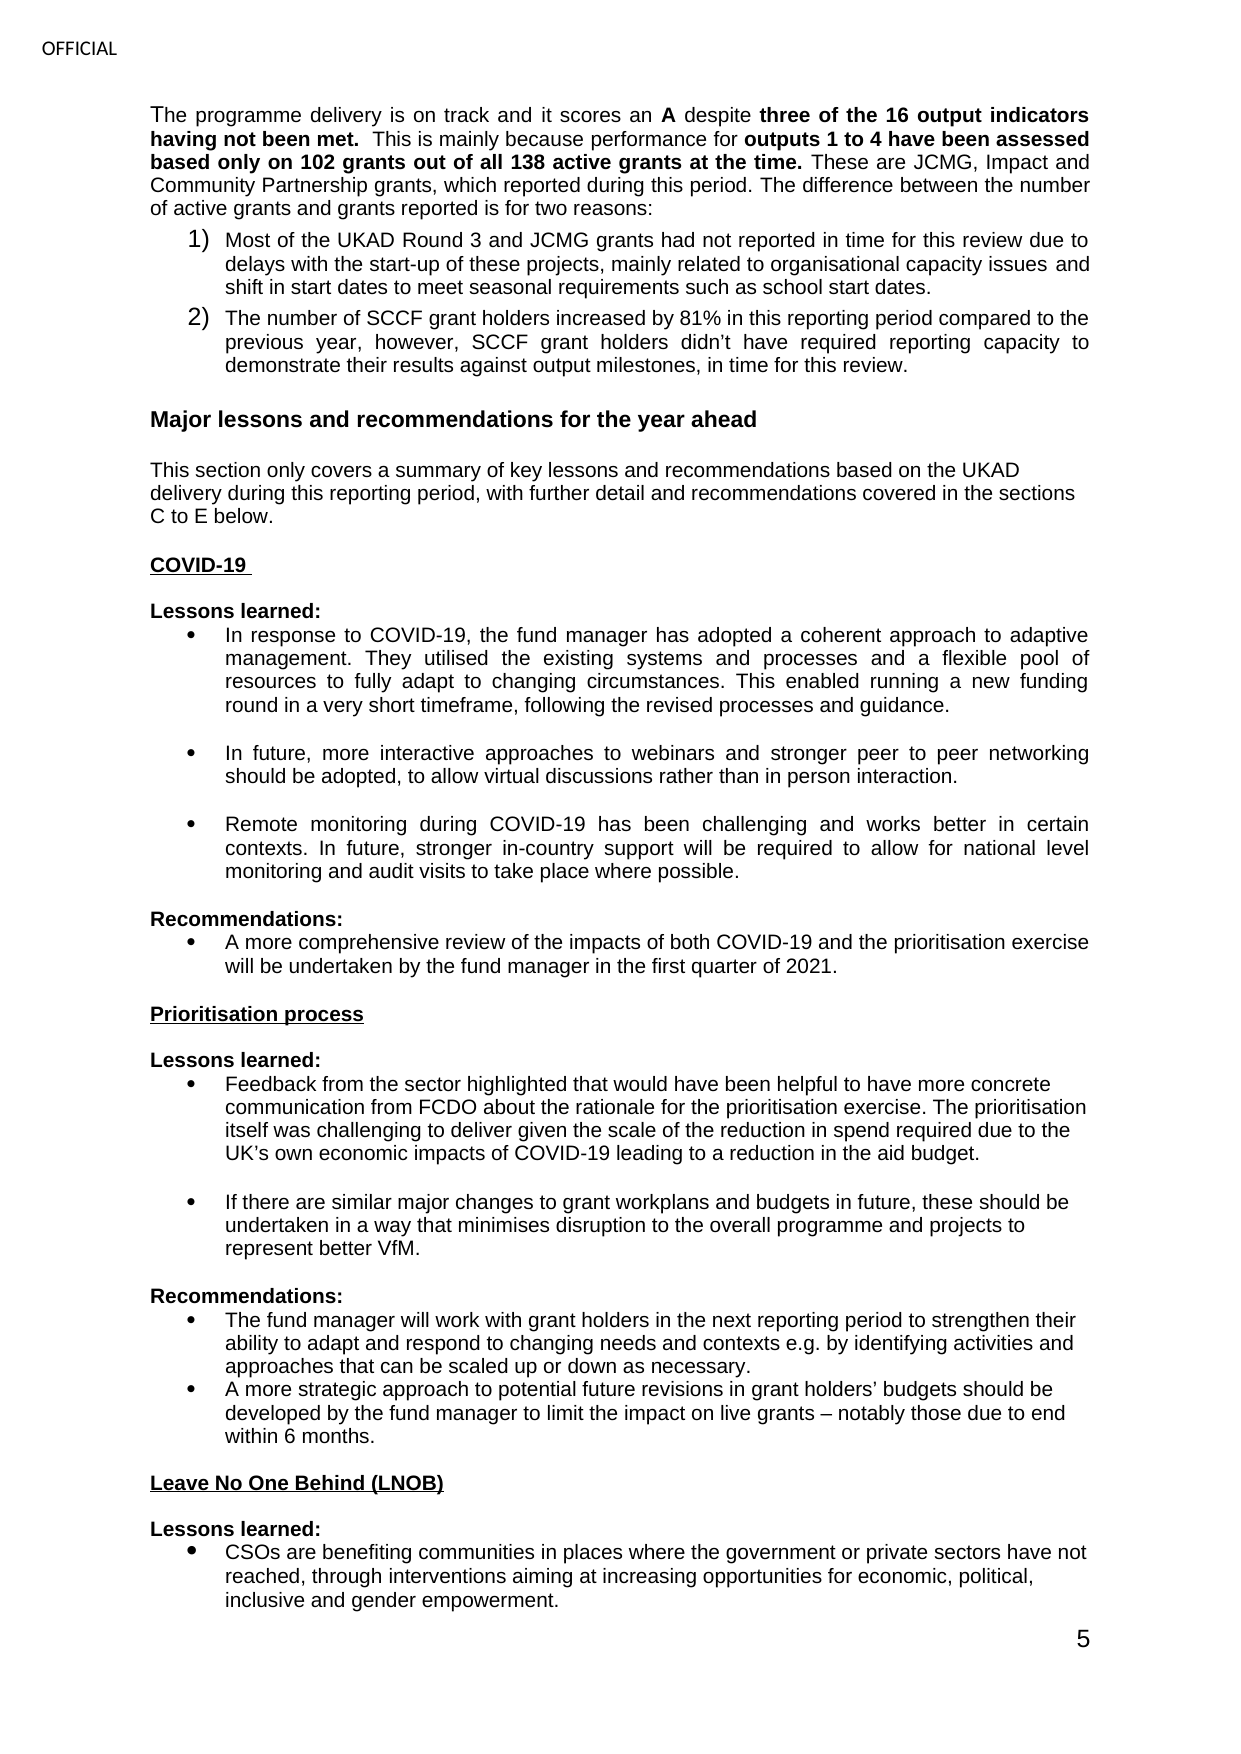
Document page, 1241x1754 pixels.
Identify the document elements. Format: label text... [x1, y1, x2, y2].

text COVID-19 [150, 554, 1090, 577]
text Lessons learned: [150, 600, 1090, 623]
list If there are similar major changes to grant workplans and budgets in future, these should be undertaken in a way that minimises disruption to the overall programme and projects to represent better VfM. [187, 1190, 1090, 1260]
list A more comprehensive review of the impacts of both COVID-19 and the prioritisation exercise will be undertaken by the fund manager in the first quarter of 2021. [187, 931, 1090, 977]
text This section only covers a summary of key lessons and recommendations based on the UKAD delivery during this reporting period, with further detail and recommendations covered in the sections C to E below. [150, 458, 1090, 528]
list Remote monitoring during COVID-19 has been challenging and works better in certain contexts. In future, stronger in-country support will be required to allow for national level monitoring and audit visits to take place where possible. [187, 813, 1090, 883]
text Prioritisation process [150, 1002, 1090, 1026]
text The programme delivery is on track and it scores an A despite three of the 16 output indicators having not been met. This is mainly because performance for outputs 1 to 4 have been assessed based only on 102 grants out of all 138 active grants at the time. These are JCMG, Impact and Community Partnership grants, which reported during this period. The difference between the number of active grants and grants reported is for two reasons: [150, 102, 1090, 220]
list In future, more interactive approaches to webinars and stronger peer to peer networking should be adopted, to allow virtual discussions rather than in person interaction. [187, 741, 1090, 788]
text Lessons learned: [150, 1517, 1090, 1541]
list In response to COVID-19, the fund manager has adopted a coherent approach to adaptive management. They utilised the existing systems and processes and a flexible pool of resources to fully adapt to changing circumstances. This enabled running a new funding round in a very short timeframe, following the revised processes and guidance. [187, 623, 1090, 716]
list The number of SCCF grant holders increased by 81% in this reporting period compared to the previous year, however, SCCF grant holders didn’t have required reporting capacity to demonstrate their results against output milestones, in time for this review. [187, 303, 1090, 377]
list A more strategic approach to potential future revisions in grant holders’ budgets should be developed by the fund manager to limit the impact on live grants – notably those due to end within 6 months. [187, 1378, 1090, 1448]
text Recommendations: [150, 1285, 1090, 1308]
list Feedback from the sector highlighted that would have been helpful to have more concrete communication from FCDO about the rationale for the prioritisation exercise. The prioritisation itself was challenging to deliver given the scale of the reduction in spend required due to the UK’s own economic impacts of COVID-19 leading to a reduction in the aid budget. [187, 1072, 1090, 1165]
text Lessons learned: [150, 1049, 1090, 1072]
list The fund manager will work with grant holders in the next reporting period to strengthen their ability to adapt and respond to changing needs and contexts e.g. by identifying activities and approaches that can be scaled up or down as necessary. [187, 1308, 1090, 1378]
text Recommendations: [150, 908, 1090, 931]
list CSOs are benefiting communities in places where the government or private sectors have not reached, through interventions aiming at increasing opportunities for economic, political, inclusive and gender empowerment. [187, 1541, 1090, 1611]
text Major lessons and recommendations for the year ahead [150, 407, 1090, 433]
list Most of the UKAD Round 3 and JCMG grants had not reported in time for this review due to delays with the start-up of these projects, mainly related to organisational capacity issues and shift in start dates to meet seasonal requirements such as school start dates. [187, 224, 1090, 299]
text Leave No One Behind (LNOB) [150, 1471, 1090, 1494]
